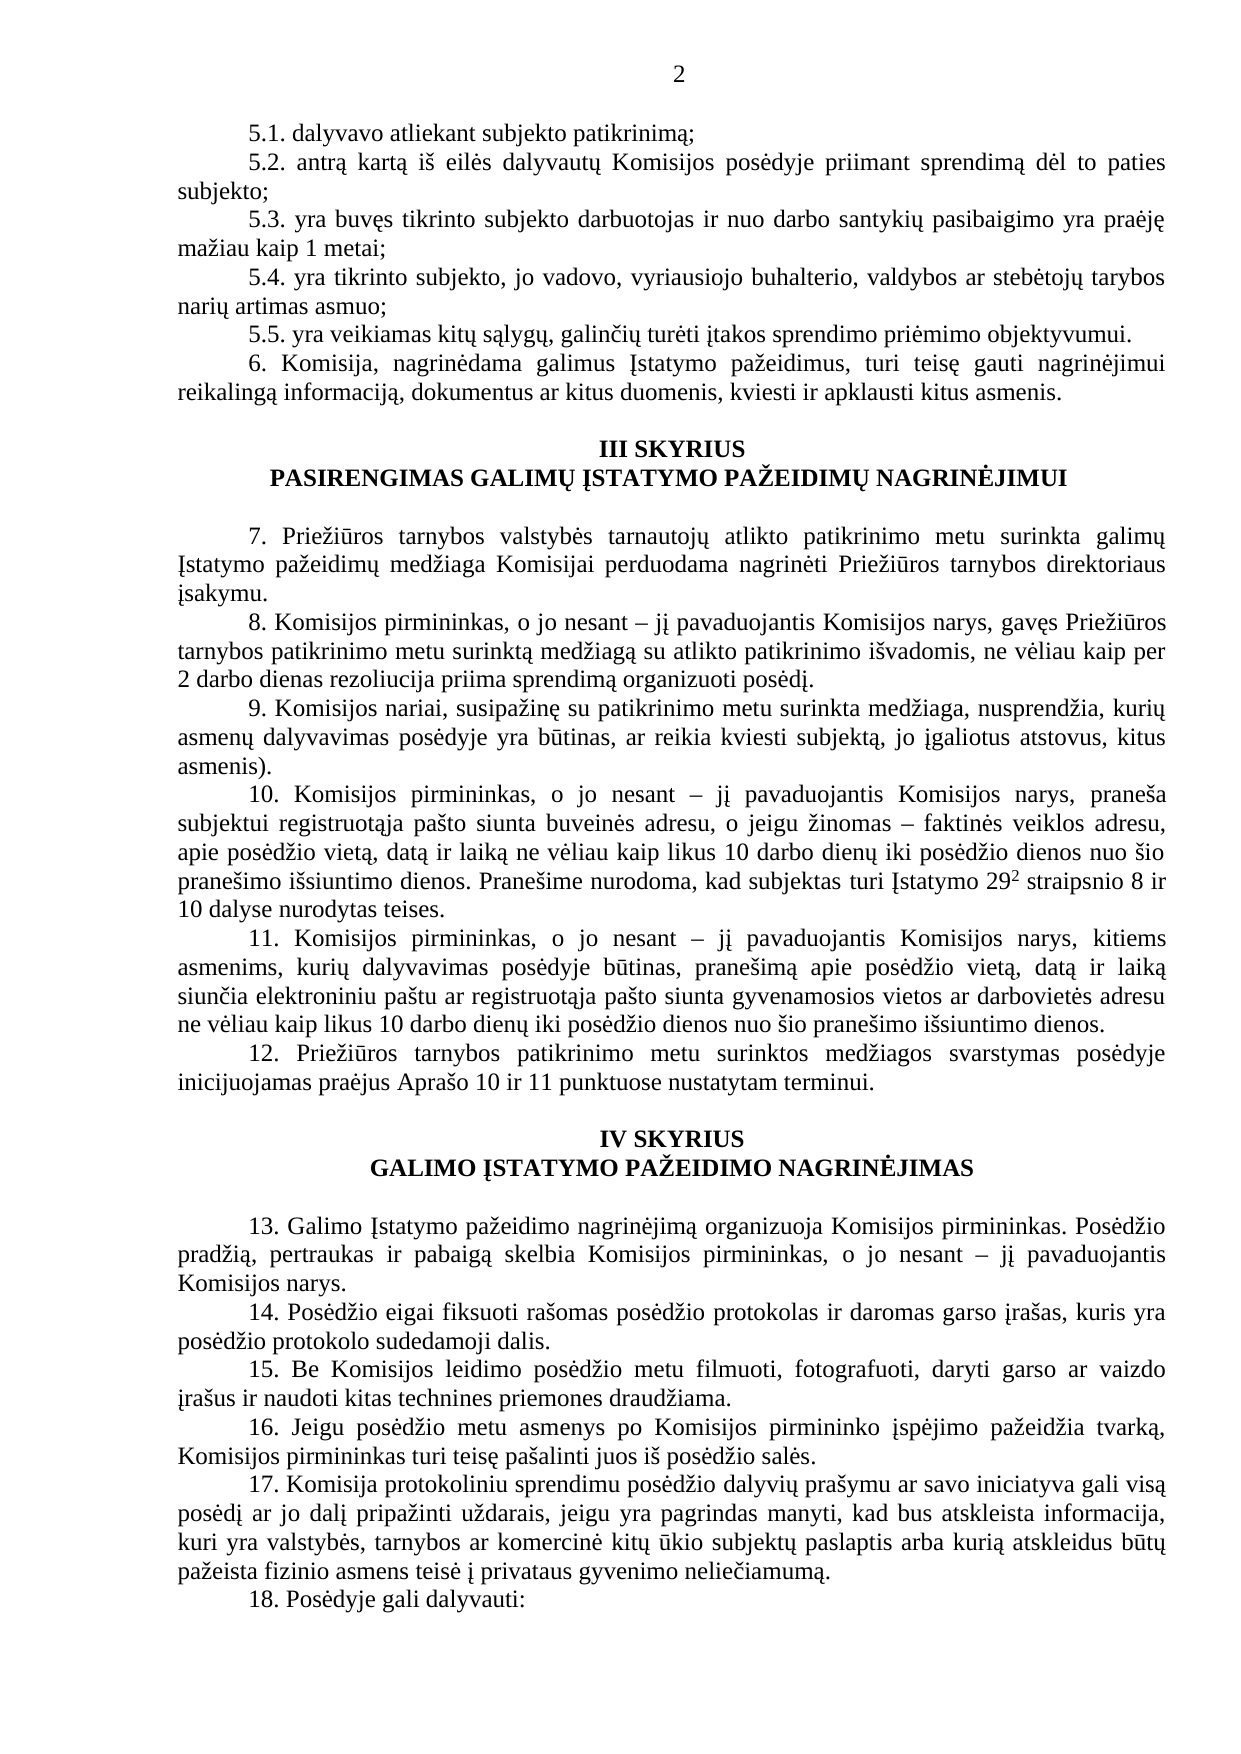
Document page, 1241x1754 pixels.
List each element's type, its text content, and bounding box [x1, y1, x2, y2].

text 10. Komisijos pirmininkas, o jo nesant – jį pavaduojantis Komisijos narys, praneša subjektui registruotąja pašto siunta buveinės adresu, o jeigu žinomas – faktinės veiklos adresu, apie posėdžio vietą, datą ir laiką ne vėliau kaip likus 10 darbo dienų iki posėdžio dienos nuo šio pranešimo išsiuntimo dienos. Pranešime nurodoma, kad subjektas turi Įstatymo 292 straipsnio 8 ir 10 dalyse nurodytas teises. [177, 779, 1167, 923]
text 7. Priežiūros tarnybos valstybės tarnautojų atlikto patikrinimo metu surinkta galimų Įstatymo pažeidimų medžiaga Komisijai perduodama nagrinėti Priežiūros tarnybos direktoriaus įsakymu. [177, 521, 1167, 607]
text 13. Galimo Įstatymo pažeidimo nagrinėjimą organizuoja Komisijos pirmininkas. Posėdžio pradžią, pertraukas ir pabaigą skelbia Komisijos pirmininkas, o jo nesant – jį pavaduojantis Komisijos narys. [177, 1211, 1167, 1297]
text GALIMO ĮSTATYMO PAŽEIDIMO NAGRINĖJIMAS [177, 1153, 1167, 1182]
text 5.1. dalyvavo atliekant subjekto patikrinimą; [177, 118, 1166, 147]
text 12. Priežiūros tarnybos patikrinimo metu surinktos medžiagos svarstymas posėdyje inicijuojamas praėjus Aprašo 10 ir 11 punktuose nustatytam terminui. [177, 1038, 1167, 1096]
text 5.3. yra buvęs tikrinto subjekto darbuotojas ir nuo darbo santykių pasibaigimo yra praėję mažiau kaip 1 metai; [177, 204, 1166, 262]
text 16. Jeigu posėdžio metu asmenys po Komisijos pirmininko įspėjimo pažeidžia tvarką, Komisijos pirmininkas turi teisę pašalinti juos iš posėdžio salės. [177, 1412, 1167, 1469]
text 8. Komisijos pirmininkas, o jo nesant – jį pavaduojantis Komisijos narys, gavęs Priežiūros tarnybos patikrinimo metu surinktą medžiagą su atlikto patikrinimo išvadomis, ne vėliau kaip per 2 darbo dienas rezoliucija priima sprendimą organizuoti posėdį. [177, 607, 1167, 693]
text 5.2. antrą kartą iš eilės dalyvautų Komisijos posėdyje priimant sprendimą dėl to paties subjekto; [177, 147, 1166, 204]
text 17. Komisija protokoliniu sprendimu posėdžio dalyvių prašymu ar savo iniciatyva gali visą posėdį ar jo dalį pripažinti uždarais, jeigu yra pagrindas manyti, kad bus atskleista informacija, kuri yra valstybės, tarnybos ar komercinė kitų ūkio subjektų paslaptis arba kurią atskleidus būtų pažeista fizinio asmens teisė į privataus gyvenimo neliečiamumą. [177, 1469, 1167, 1584]
text IV SKYRIUS [177, 1124, 1167, 1153]
text 18. Posėdyje gali dalyvauti: [177, 1584, 1167, 1613]
text 15. Be Komisijos leidimo posėdžio metu filmuoti, fotografuoti, daryti garso ar vaizdo įrašus ir naudoti kitas technines priemones draudžiama. [177, 1354, 1167, 1412]
text 9. Komisijos nariai, susipažinę su patikrinimo metu surinkta medžiaga, nusprendžia, kurių asmenų dalyvavimas posėdyje yra būtinas, ar reikia kviesti subjektą, jo įgaliotus atstovus, kitus asmenis). [177, 693, 1167, 779]
text PASIRENGIMAS GALIMŲ ĮSTATYMO PAŽEIDIMŲ NAGRINĖJIMUI [177, 463, 1167, 492]
text 5.4. yra tikrinto subjekto, jo vadovo, vyriausiojo buhalterio, valdybos ar stebėtojų tarybos narių artimas asmuo; [177, 262, 1166, 319]
text 14. Posėdžio eigai fiksuoti rašomas posėdžio protokolas ir daromas garso įrašas, kuris yra posėdžio protokolo sudedamoji dalis. [177, 1297, 1167, 1354]
text 6. Komisija, nagrinėdama galimus Įstatymo pažeidimus, turi teisę gauti nagrinėjimui reikalingą informaciją, dokumentus ar kitus duomenis, kviesti ir apklausti kitus asmenis. [177, 348, 1166, 406]
text 5.5. yra veikiamas kitų sąlygų, galinčių turėti įtakos sprendimo priėmimo objektyvumui. [177, 319, 1166, 348]
text 11. Komisijos pirmininkas, o jo nesant – jį pavaduojantis Komisijos narys, kitiems asmenims, kurių dalyvavimas posėdyje būtinas, pranešimą apie posėdžio vietą, datą ir laiką siunčia elektroniniu paštu ar registruotąja pašto siunta gyvenamosios vietos ar darbovietės adresu ne vėliau kaip likus 10 darbo dienų iki posėdžio dienos nuo šio pranešimo išsiuntimo dienos. [177, 923, 1167, 1038]
text III SKYRIUS [177, 434, 1167, 463]
